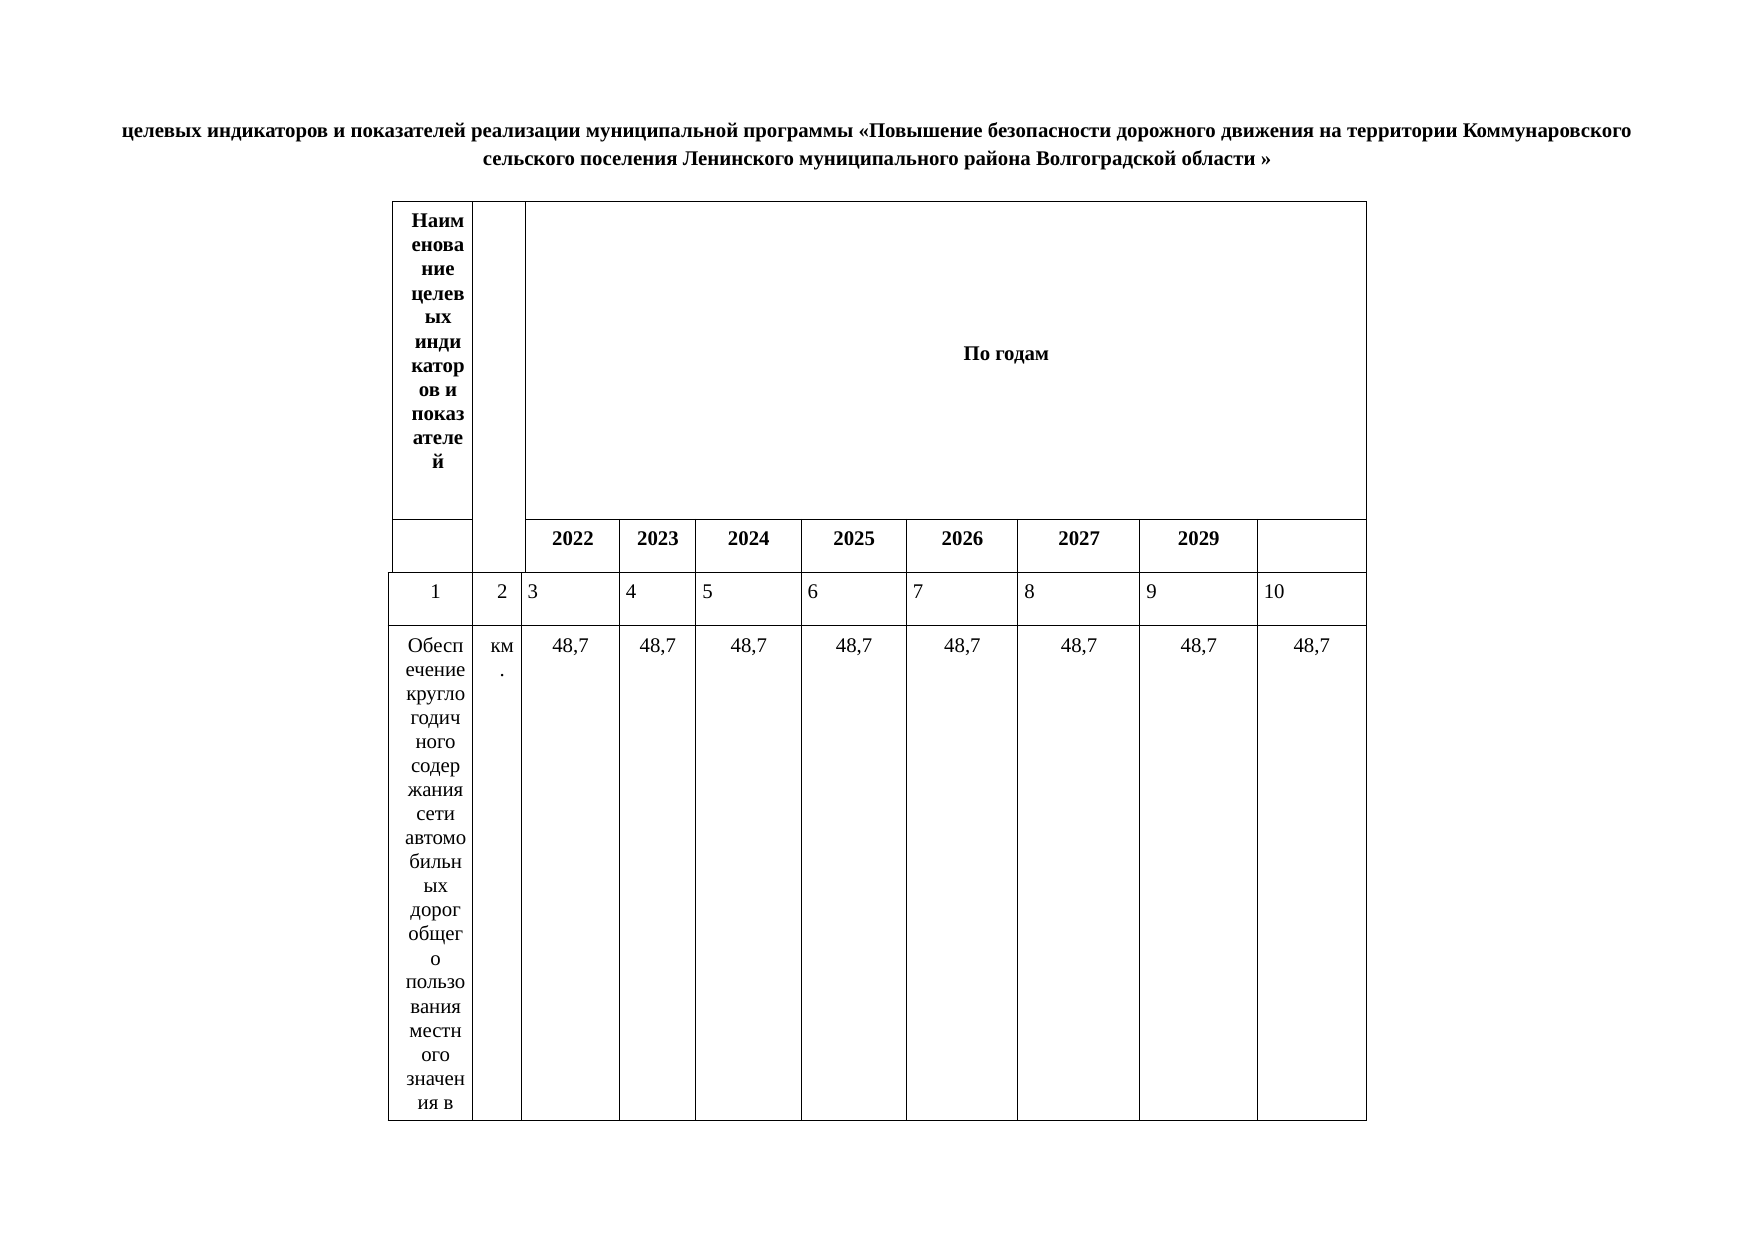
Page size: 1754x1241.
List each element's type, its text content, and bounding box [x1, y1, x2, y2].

table_header [388, 201, 392, 519]
table_cell 48,7 [907, 626, 1017, 1120]
table_cell 48,7 [696, 626, 801, 1120]
table_cell 6 [802, 573, 906, 625]
table_cell 48,7 [1018, 626, 1139, 1120]
table_cell 48,7 [522, 626, 619, 1120]
table_cell 2029 [1140, 520, 1257, 572]
table_cell 3 [522, 573, 619, 625]
table_header Ед. изм. [473, 202, 525, 572]
table_cell 2023 [620, 520, 695, 572]
table_cell 48,7 [1258, 626, 1366, 1120]
table_cell 8 [1018, 573, 1139, 625]
table_cell 10 [1258, 573, 1366, 625]
table_cell км. [473, 626, 521, 1120]
table_cell [393, 520, 472, 572]
table_cell 48,7 [802, 626, 906, 1120]
table_header По годам [526, 202, 1366, 519]
table_cell 7 [907, 573, 1017, 625]
table_cell [1258, 520, 1366, 572]
table_cell 2026 [907, 520, 1017, 572]
table_cell 4 [620, 573, 695, 625]
table_cell 2025 [802, 520, 906, 572]
table_cell 1 [389, 573, 472, 625]
table_cell 2022 [526, 520, 619, 572]
table_cell [388, 519, 392, 572]
table_cell 48,7 [620, 626, 695, 1120]
text целевых индикаторов и показателей реализации муниципальной программы «Повышение безопасности дорожного движения на территории Коммунаровского сельского поселения Ленинского муниципального района Волгоградской области » [118, 118, 1636, 170]
table_cell 2 [473, 573, 521, 625]
table_cell 2027 [1018, 520, 1139, 572]
table_cell Обеспечение круглогодичного содержания сети автомобильных дорог общего пользования местного значения в [389, 626, 472, 1120]
table_cell 9 [1140, 573, 1257, 625]
table_cell 48,7 [1140, 626, 1257, 1120]
table_cell 5 [696, 573, 801, 625]
table_cell 2024 [696, 520, 801, 572]
table_header Наименование целевых индикаторов и показателей [393, 202, 472, 519]
